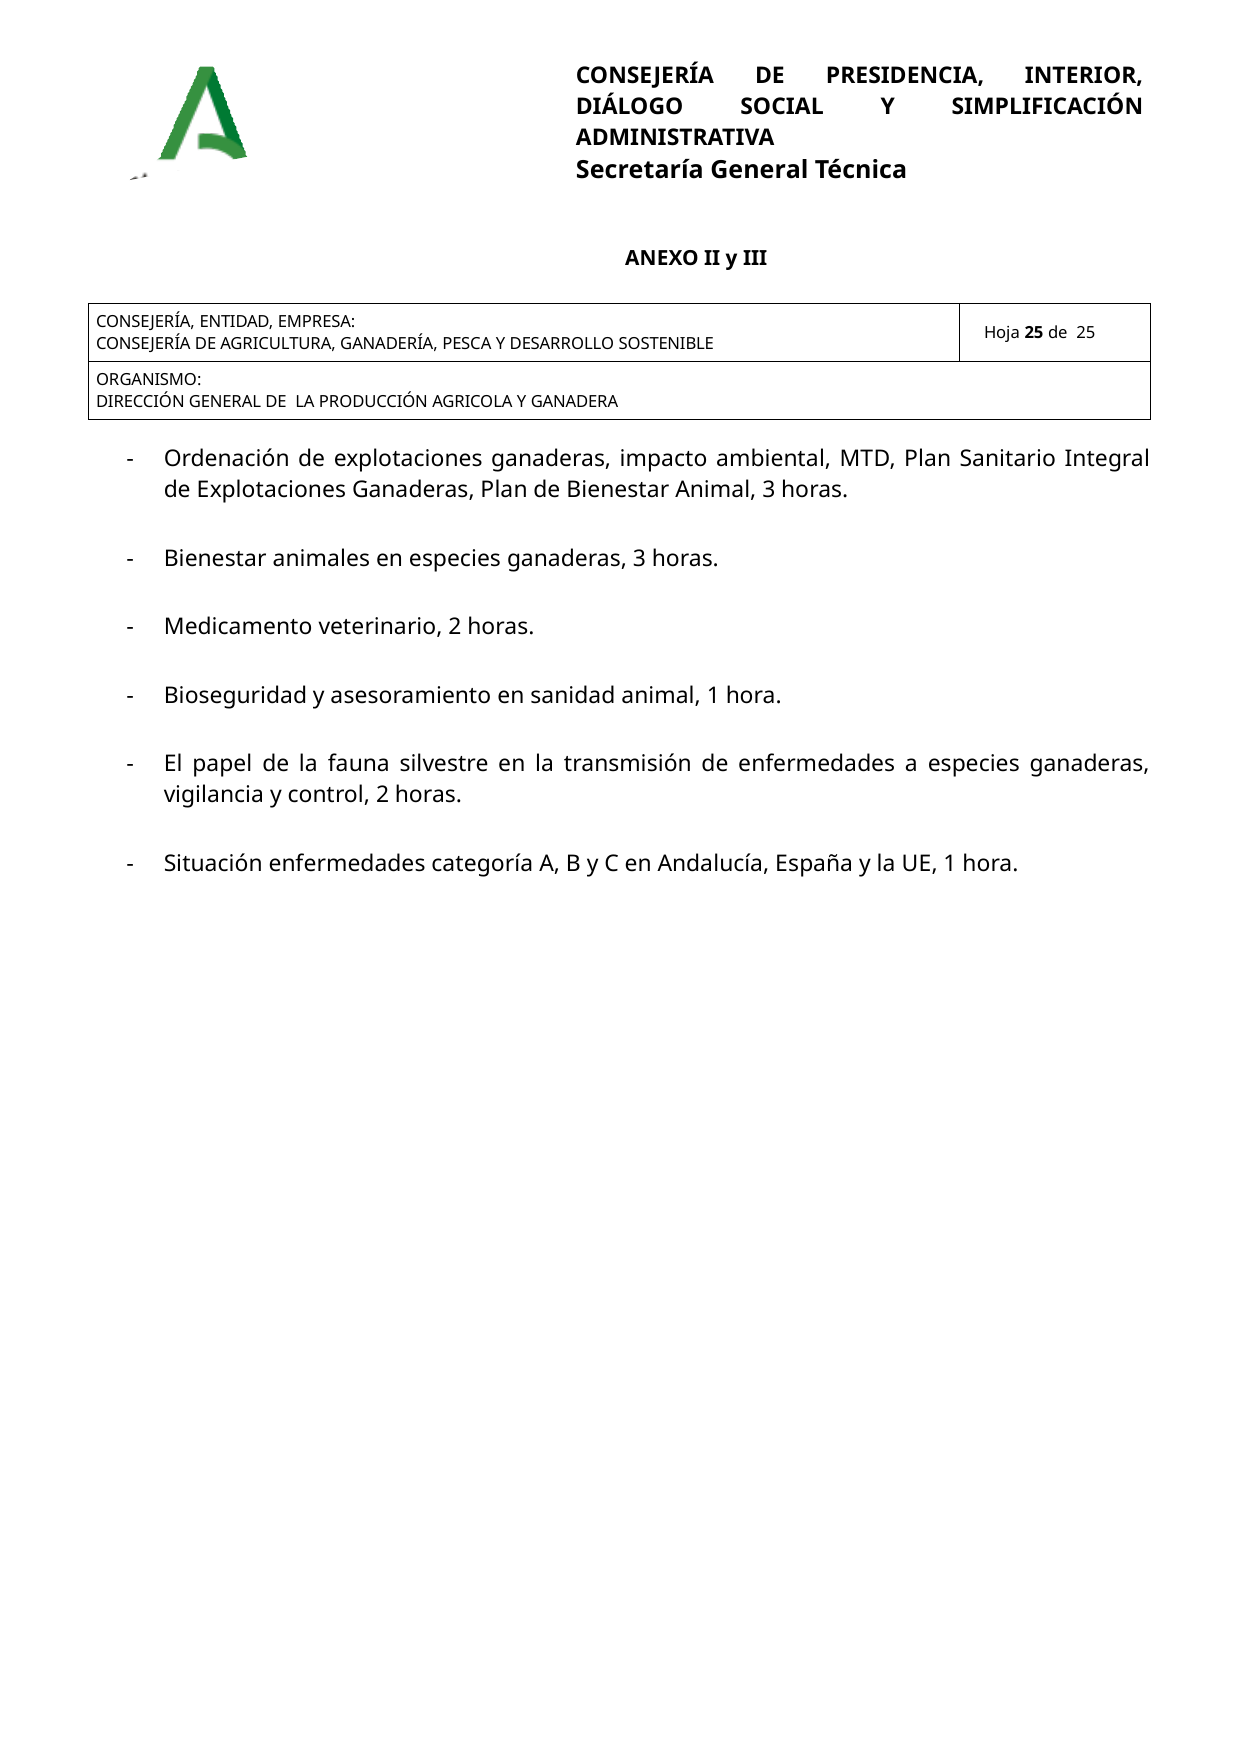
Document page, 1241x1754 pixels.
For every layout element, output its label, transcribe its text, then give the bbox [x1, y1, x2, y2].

list El papel de la fauna silvestre en la transmisión de enfermedades a especies ganaderas, vigilancia y control, 2 horas. [126, 747, 1152, 809]
list Bienestar animales en especies ganaderas, 3 horas. [126, 542, 1152, 573]
list Bioseguridad y asesoramiento en sanidad animal, 1 hora. [126, 679, 1152, 710]
list Situación enfermedades categoría A, B y C en Andalucía, España y la UE, 1 hora. [126, 847, 1152, 878]
list Ordenación de explotaciones ganaderas, impacto ambiental, MTD, Plan Sanitario Integral de Explotaciones Ganaderas, Plan de Bienestar Animal, 3 horas. [126, 442, 1152, 504]
list Medicamento veterinario, 2 horas. [126, 610, 1152, 641]
